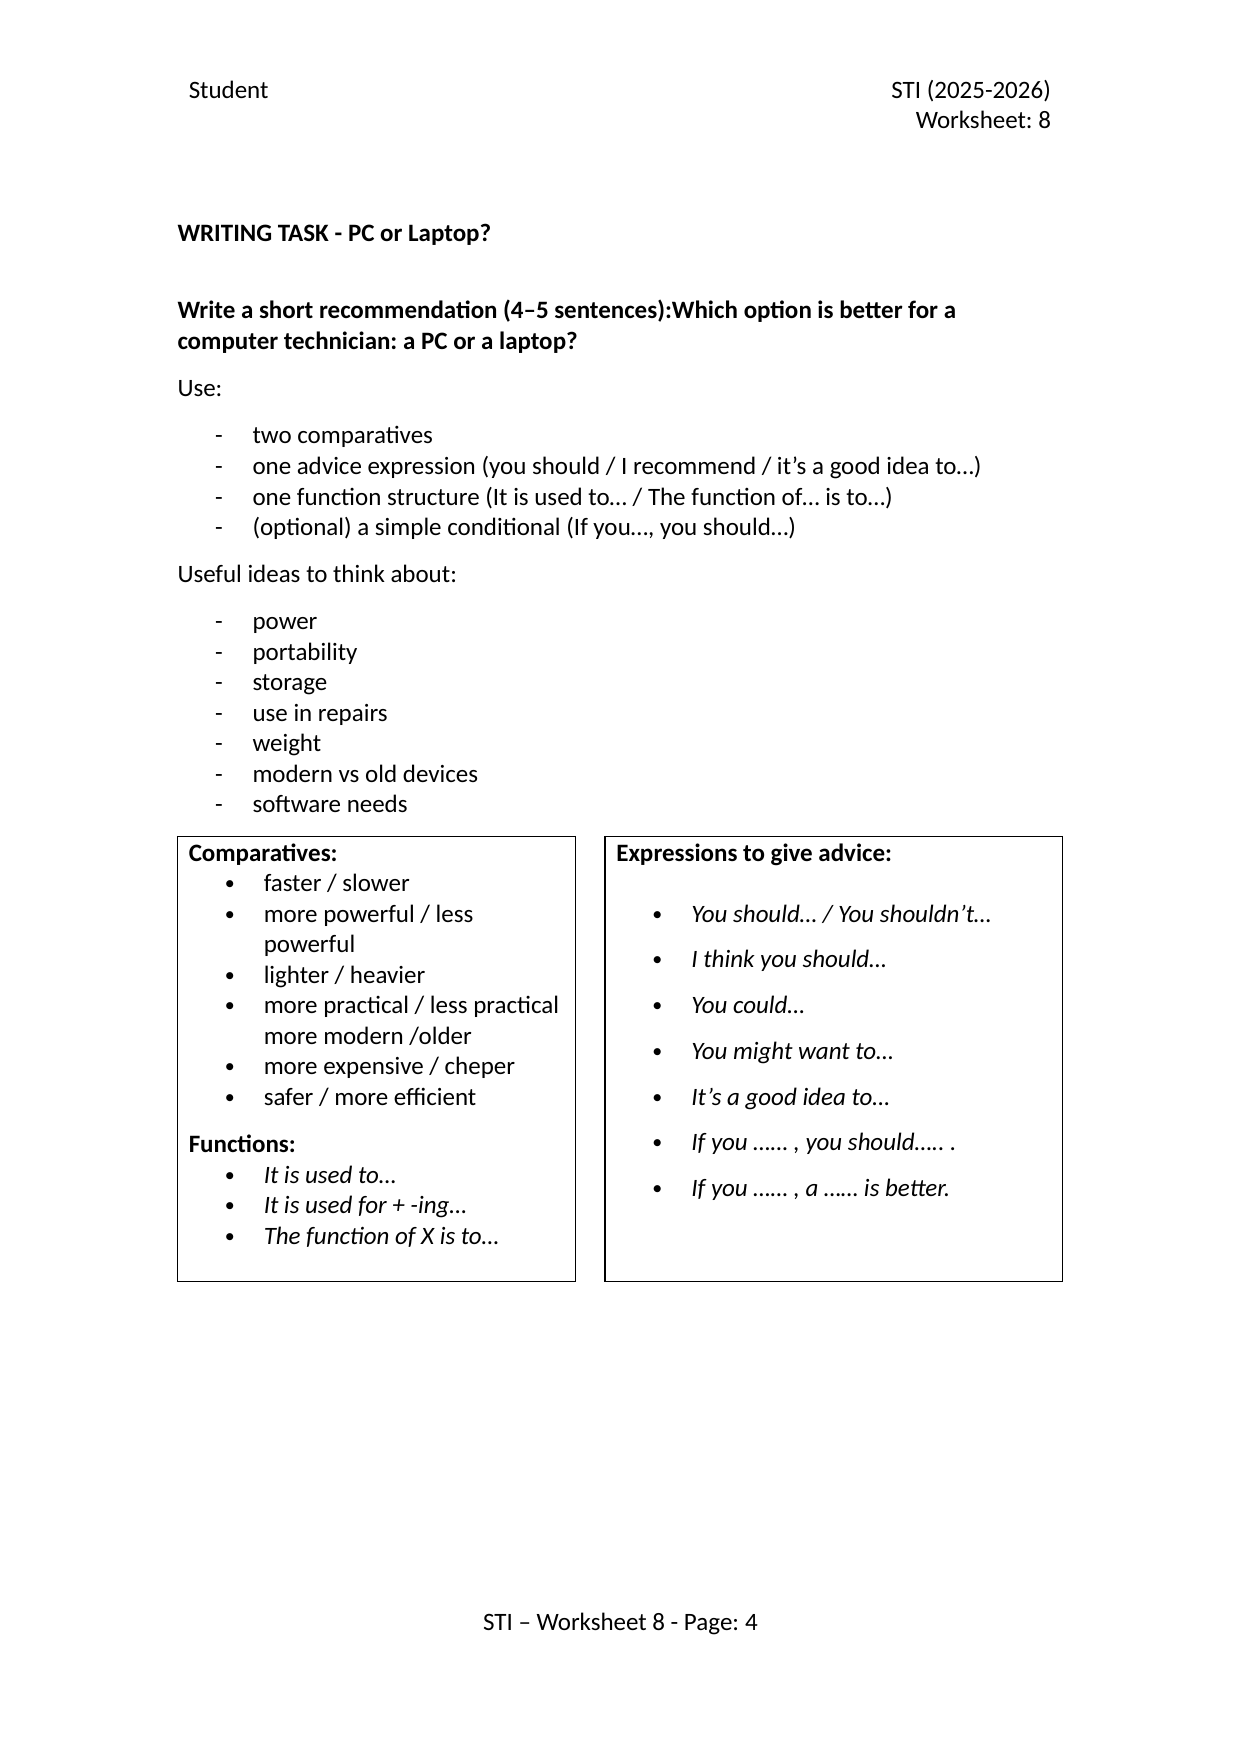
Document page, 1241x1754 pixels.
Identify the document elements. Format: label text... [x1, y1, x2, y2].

text Use: [177, 372, 1063, 403]
list storage [215, 667, 1063, 697]
table_header [576, 836, 604, 1281]
text Write a short recommendation (4–5 sentences):Which option is better for a computer technician: a PC or a laptop? [177, 295, 1063, 356]
list power [215, 606, 1063, 636]
list weight [215, 728, 1063, 758]
list one function structure (It is used to… / The function of… is to…) [215, 481, 1063, 511]
text WRITING TASK - PC or Laptop? [177, 217, 1063, 247]
table_header Comparatives: faster / slower more powerful / less powerful lighter / heavier more practical / less practical more modern /older more expensive / cheper safer / more efficient Functions: It is used to… It is used for + -ing… The function of X is to… [178, 837, 575, 1281]
list software needs [215, 789, 1063, 819]
text Useful ideas to think about: [177, 558, 1063, 589]
list (optional) a simple conditional (If you…, you should…) [215, 511, 1063, 542]
table_header Expressions to give advice: You should… / You shouldn’t… I think you should… You could… You might want to… It’s a good idea to… If you …… , you should….. . If you …… , a …… is better. [606, 837, 1062, 1281]
list two comparatives [215, 419, 1063, 450]
list use in repairs [215, 697, 1063, 728]
list modern vs old devices [215, 758, 1063, 789]
list one advice expression (you should / I recommend / it’s a good idea to…) [215, 450, 1063, 481]
list portability [215, 636, 1063, 667]
